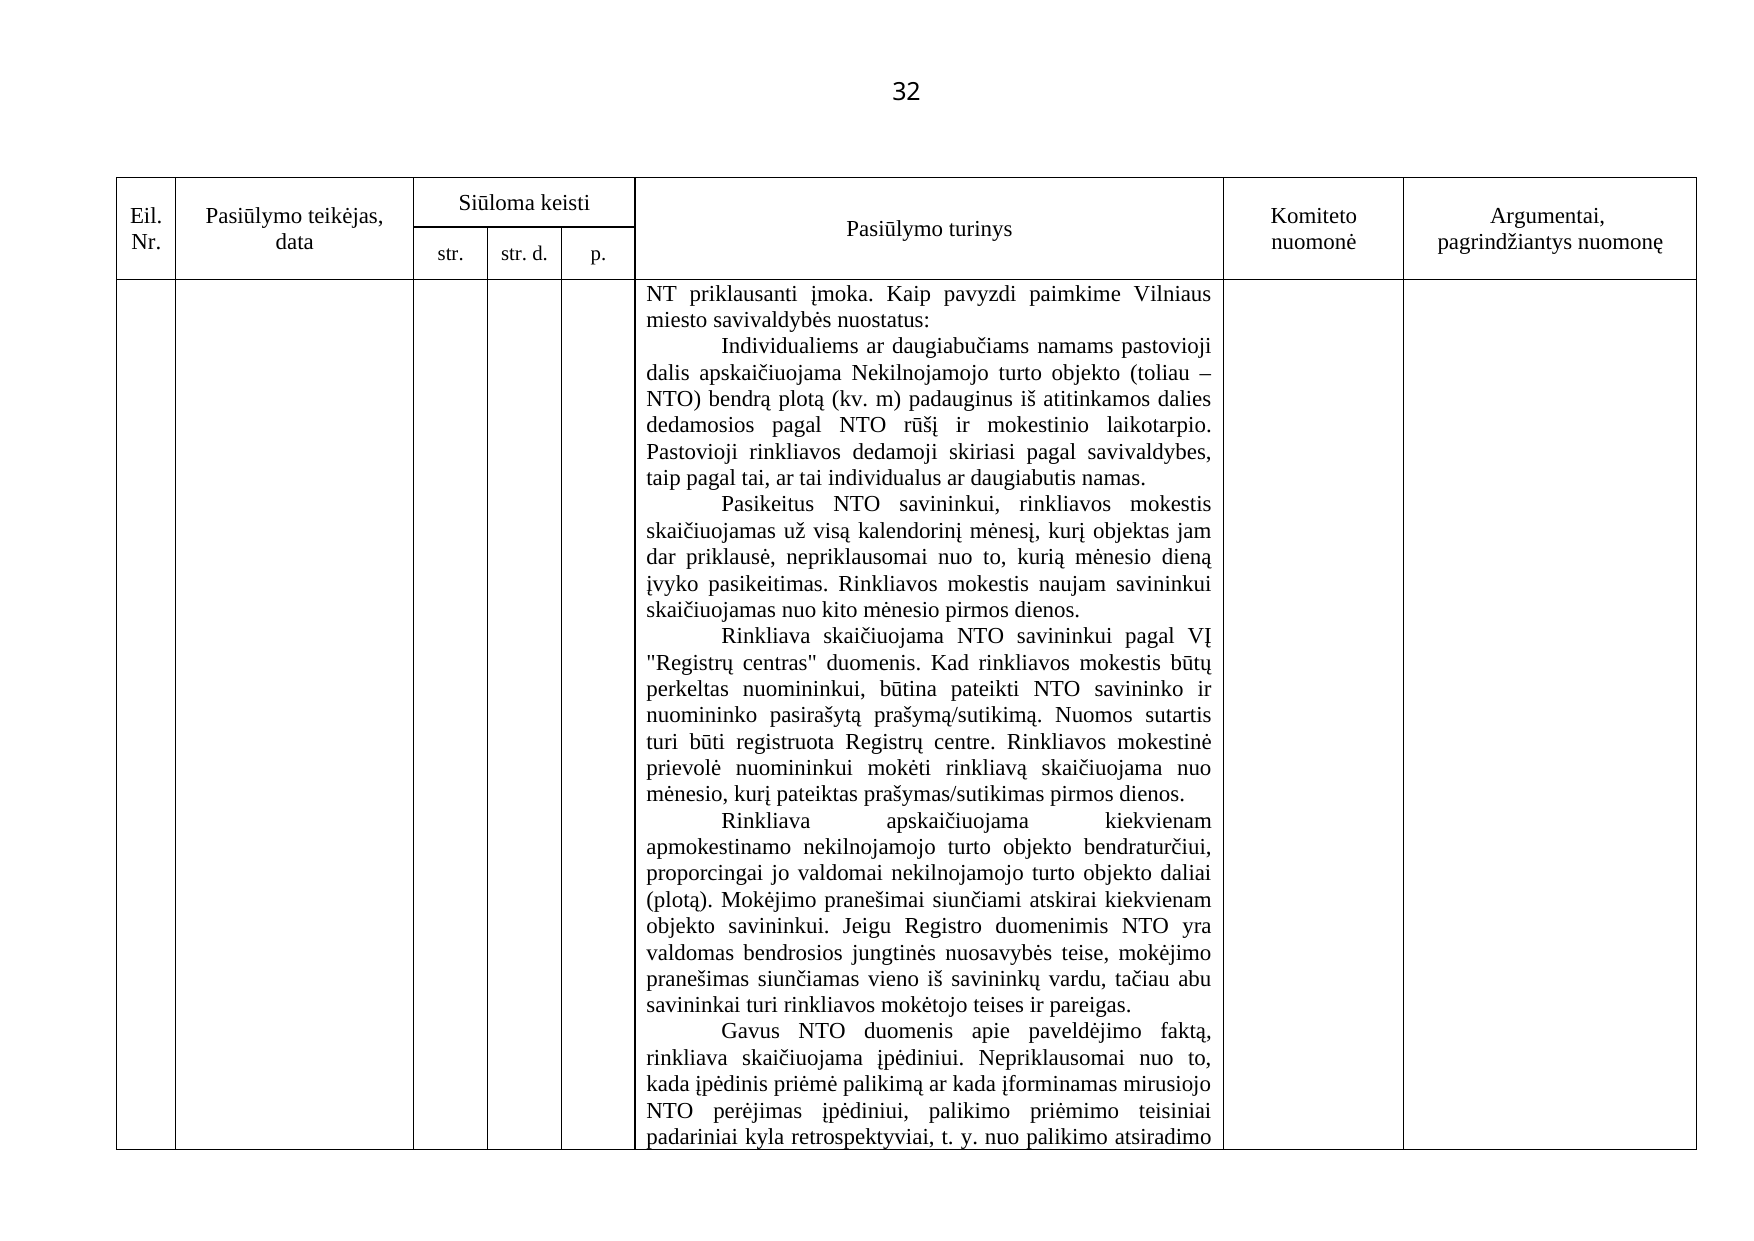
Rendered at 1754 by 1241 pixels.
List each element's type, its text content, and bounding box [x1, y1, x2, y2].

table_header Komiteto nuomonė [1224, 178, 1403, 279]
table_cell [1224, 280, 1403, 1149]
table_cell str. [414, 228, 487, 279]
table_header Argumentai, pagrindžiantys nuomonę [1404, 178, 1696, 279]
table_cell str. d. [488, 228, 561, 279]
table_cell NT priklausanti įmoka. Kaip pavyzdi paimkime Vilniaus miesto savivaldybės nuostatus: Individualiems ar daugiabučiams namams pastovioji dalis apskaičiuojama Nekilnojamojo turto objekto (toliau – NTO) bendrą plotą (kv. m) padauginus iš atitinkamos dalies dedamosios pagal NTO rūšį ir mokestinio laikotarpio. Pastovioji rinkliavos dedamoji skiriasi pagal savivaldybes, taip pagal tai, ar tai individualus ar daugiabutis namas. Pasikeitus NTO savininkui, rinkliavos mokestis skaičiuojamas už visą kalendorinį mėnesį, kurį objektas jam dar priklausė, nepriklausomai nuo to, kurią mėnesio dieną įvyko pasikeitimas. Rinkliavos mokestis naujam savininkui skaičiuojamas nuo kito mėnesio pirmos dienos. Rinkliava skaičiuojama NTO savininkui pagal VĮ "Registrų centras" duomenis. Kad rinkliavos mokestis būtų perkeltas nuomininkui, būtina pateikti NTO savininko ir nuomininko pasirašytą prašymą/sutikimą. Nuomos sutartis turi būti registruota Registrų centre. Rinkliavos mokestinė prievolė nuomininkui mokėti rinkliavą skaičiuojama nuo mėnesio, kurį pateiktas prašymas/sutikimas pirmos dienos. Rinkliava apskaičiuojama kiekvienam apmokestinamo nekilnojamojo turto objekto bendraturčiui, proporcingai jo valdomai nekilnojamojo turto objekto daliai (plotą). Mokėjimo pranešimai siunčiami atskirai kiekvienam objekto savininkui. Jeigu Registro duomenimis NTO yra valdomas bendrosios jungtinės nuosavybės teise, mokėjimo pranešimas siunčiamas vieno iš savininkų vardu, tačiau abu savininkai turi rinkliavos mokėtojo teises ir pareigas. Gavus NTO duomenis apie paveldėjimo faktą, rinkliava skaičiuojama įpėdiniui. Nepriklausomai nuo to, kada įpėdinis priėmė palikimą ar kada įforminamas mirusiojo NTO perėjimas įpėdiniui, palikimo priėmimo teisiniai padariniai kyla retrospektyviai, t. y. nuo palikimo atsiradimo [636, 280, 1223, 1149]
table_cell [562, 280, 634, 1149]
table_header Pasiūlymo turinys [636, 178, 1223, 279]
table_cell p. [562, 228, 634, 279]
table_cell [117, 280, 175, 1149]
table_cell [488, 280, 561, 1149]
table_cell [1404, 280, 1696, 1149]
table_header Siūloma keisti [414, 178, 634, 226]
table_cell [414, 280, 487, 1149]
table_header Pasiūlymo teikėjas, data [176, 178, 413, 279]
table_cell [176, 280, 413, 1149]
table_header Eil. Nr. [117, 178, 175, 279]
